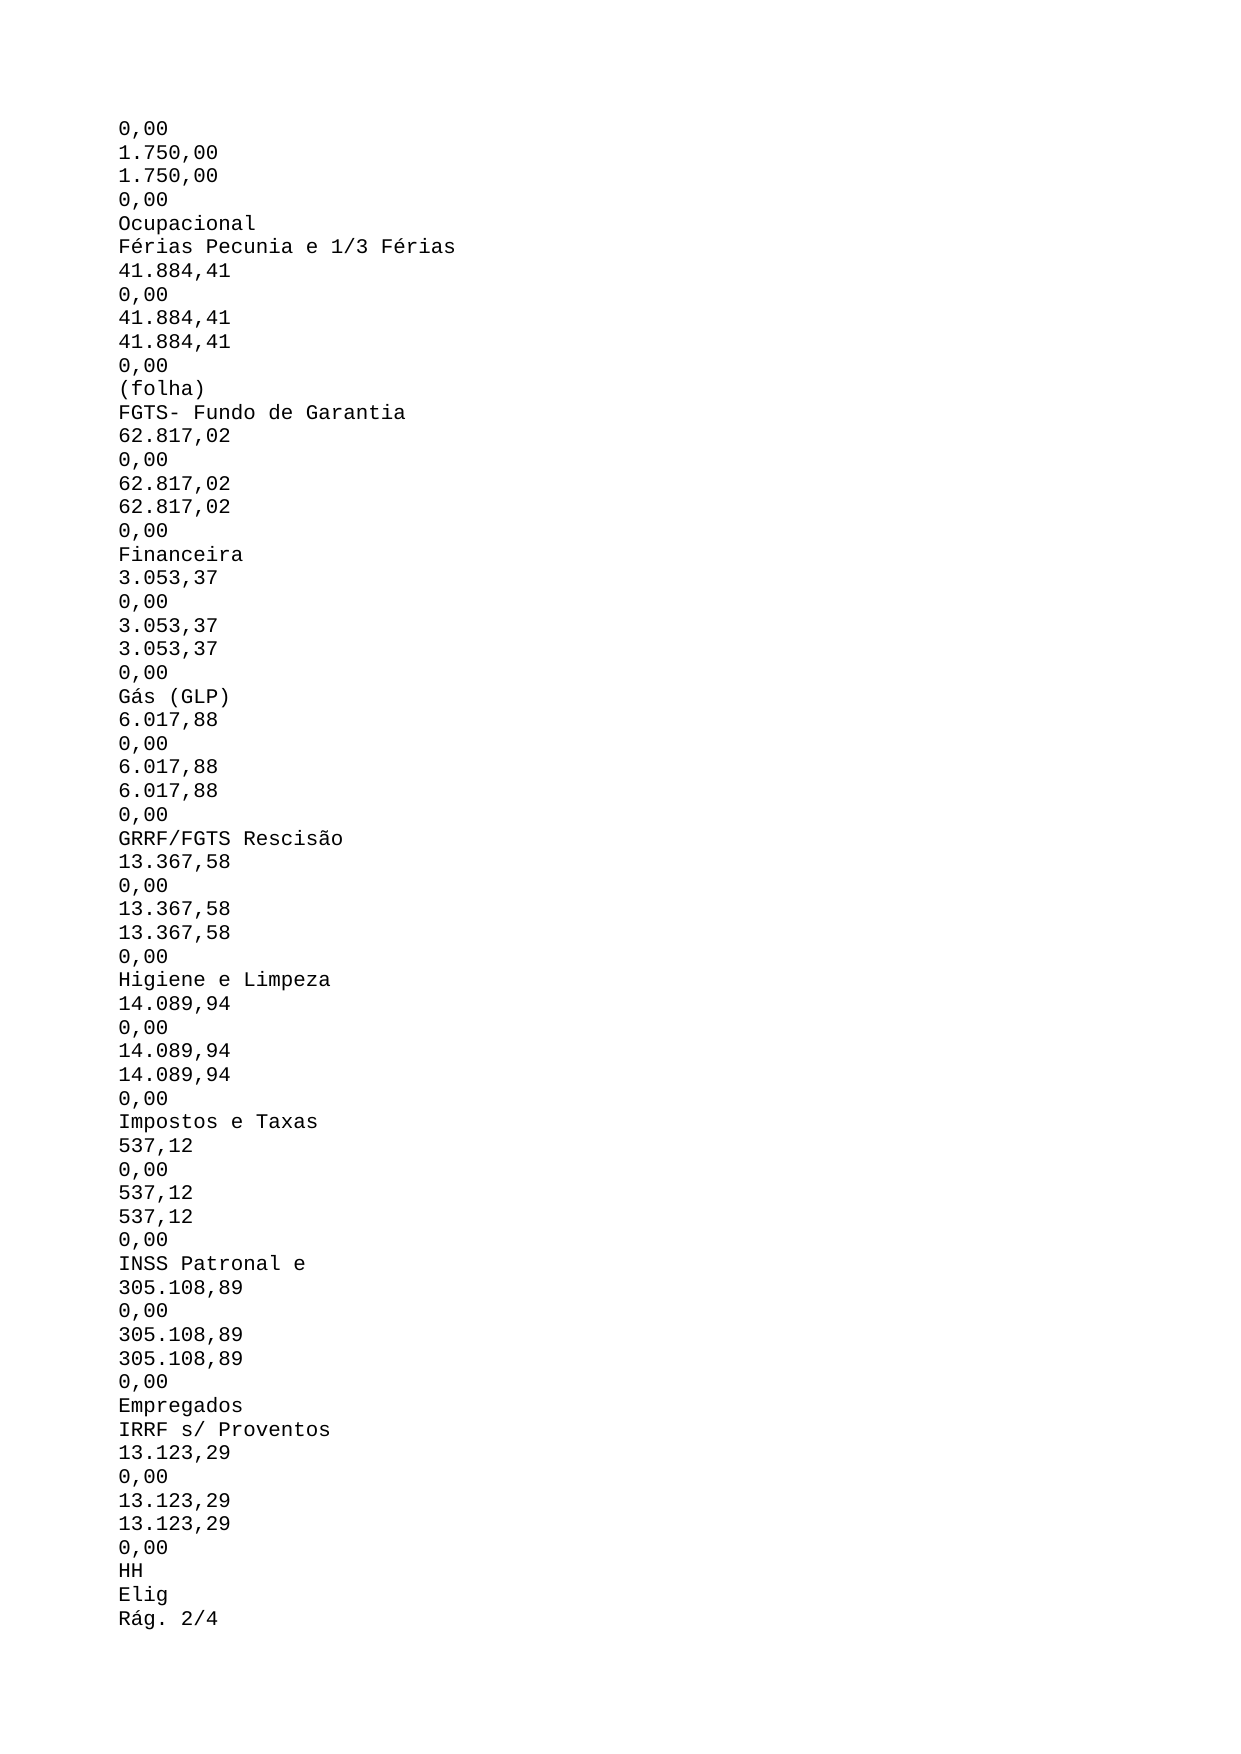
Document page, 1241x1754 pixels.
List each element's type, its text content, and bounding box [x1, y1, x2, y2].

text 62.817,02 [118, 426, 1122, 449]
text 0,00 [118, 1466, 1122, 1489]
text Higiene e Limpeza [118, 969, 1122, 993]
text 13.123,29 [118, 1489, 1122, 1513]
text 3.053,37 [118, 567, 1122, 591]
text 3.053,37 [118, 638, 1122, 662]
text 0,00 [118, 1300, 1122, 1324]
text 13.367,58 [118, 922, 1122, 946]
text 0,00 [118, 1158, 1122, 1182]
text 1.750,00 [118, 165, 1122, 189]
text FGTS- Fundo de Garantia [118, 402, 1122, 426]
text 0,00 [118, 733, 1122, 757]
text INSS Patronal e [118, 1253, 1122, 1277]
text 41.884,41 [118, 307, 1122, 331]
text 41.884,41 [118, 260, 1122, 284]
text 13.123,29 [118, 1442, 1122, 1466]
text 3.053,37 [118, 615, 1122, 638]
text 0,00 [118, 591, 1122, 615]
text HH [118, 1561, 1122, 1584]
text 537,12 [118, 1182, 1122, 1206]
text 0,00 [118, 804, 1122, 827]
text 537,12 [118, 1135, 1122, 1158]
text 14.089,94 [118, 1040, 1122, 1064]
text 13.367,58 [118, 898, 1122, 922]
text 6.017,88 [118, 780, 1122, 804]
text 13.367,58 [118, 851, 1122, 875]
text 13.123,29 [118, 1513, 1122, 1537]
text 0,00 [118, 189, 1122, 213]
text 0,00 [118, 354, 1122, 378]
text 14.089,94 [118, 993, 1122, 1017]
text Rág. 2/4 [118, 1608, 1122, 1631]
text 0,00 [118, 946, 1122, 969]
text 305.108,89 [118, 1324, 1122, 1348]
text 0,00 [118, 284, 1122, 307]
text Ocupacional [118, 213, 1122, 236]
text 0,00 [118, 875, 1122, 898]
text 62.817,02 [118, 473, 1122, 496]
text Financeira [118, 544, 1122, 567]
text GRRF/FGTS Rescisão [118, 827, 1122, 851]
text 0,00 [118, 449, 1122, 473]
text Gás (GLP) [118, 686, 1122, 709]
text 6.017,88 [118, 709, 1122, 733]
text 0,00 [118, 1537, 1122, 1561]
text 0,00 [118, 520, 1122, 544]
text 14.089,94 [118, 1064, 1122, 1088]
text Empregados [118, 1395, 1122, 1419]
text Impostos e Taxas [118, 1111, 1122, 1135]
text 305.108,89 [118, 1348, 1122, 1371]
text IRRF s/ Proventos [118, 1419, 1122, 1442]
text 537,12 [118, 1206, 1122, 1229]
text 305.108,89 [118, 1277, 1122, 1300]
text 6.017,88 [118, 757, 1122, 780]
text 0,00 [118, 662, 1122, 686]
text 62.817,02 [118, 496, 1122, 520]
text 0,00 [118, 1017, 1122, 1040]
text 0,00 [118, 118, 1122, 142]
text 0,00 [118, 1088, 1122, 1111]
text Férias Pecunia e 1/3 Férias [118, 236, 1122, 260]
text 1.750,00 [118, 142, 1122, 165]
text 41.884,41 [118, 331, 1122, 354]
text 0,00 [118, 1229, 1122, 1253]
text Elig [118, 1584, 1122, 1608]
text 0,00 [118, 1371, 1122, 1395]
text (folha) [118, 378, 1122, 402]
